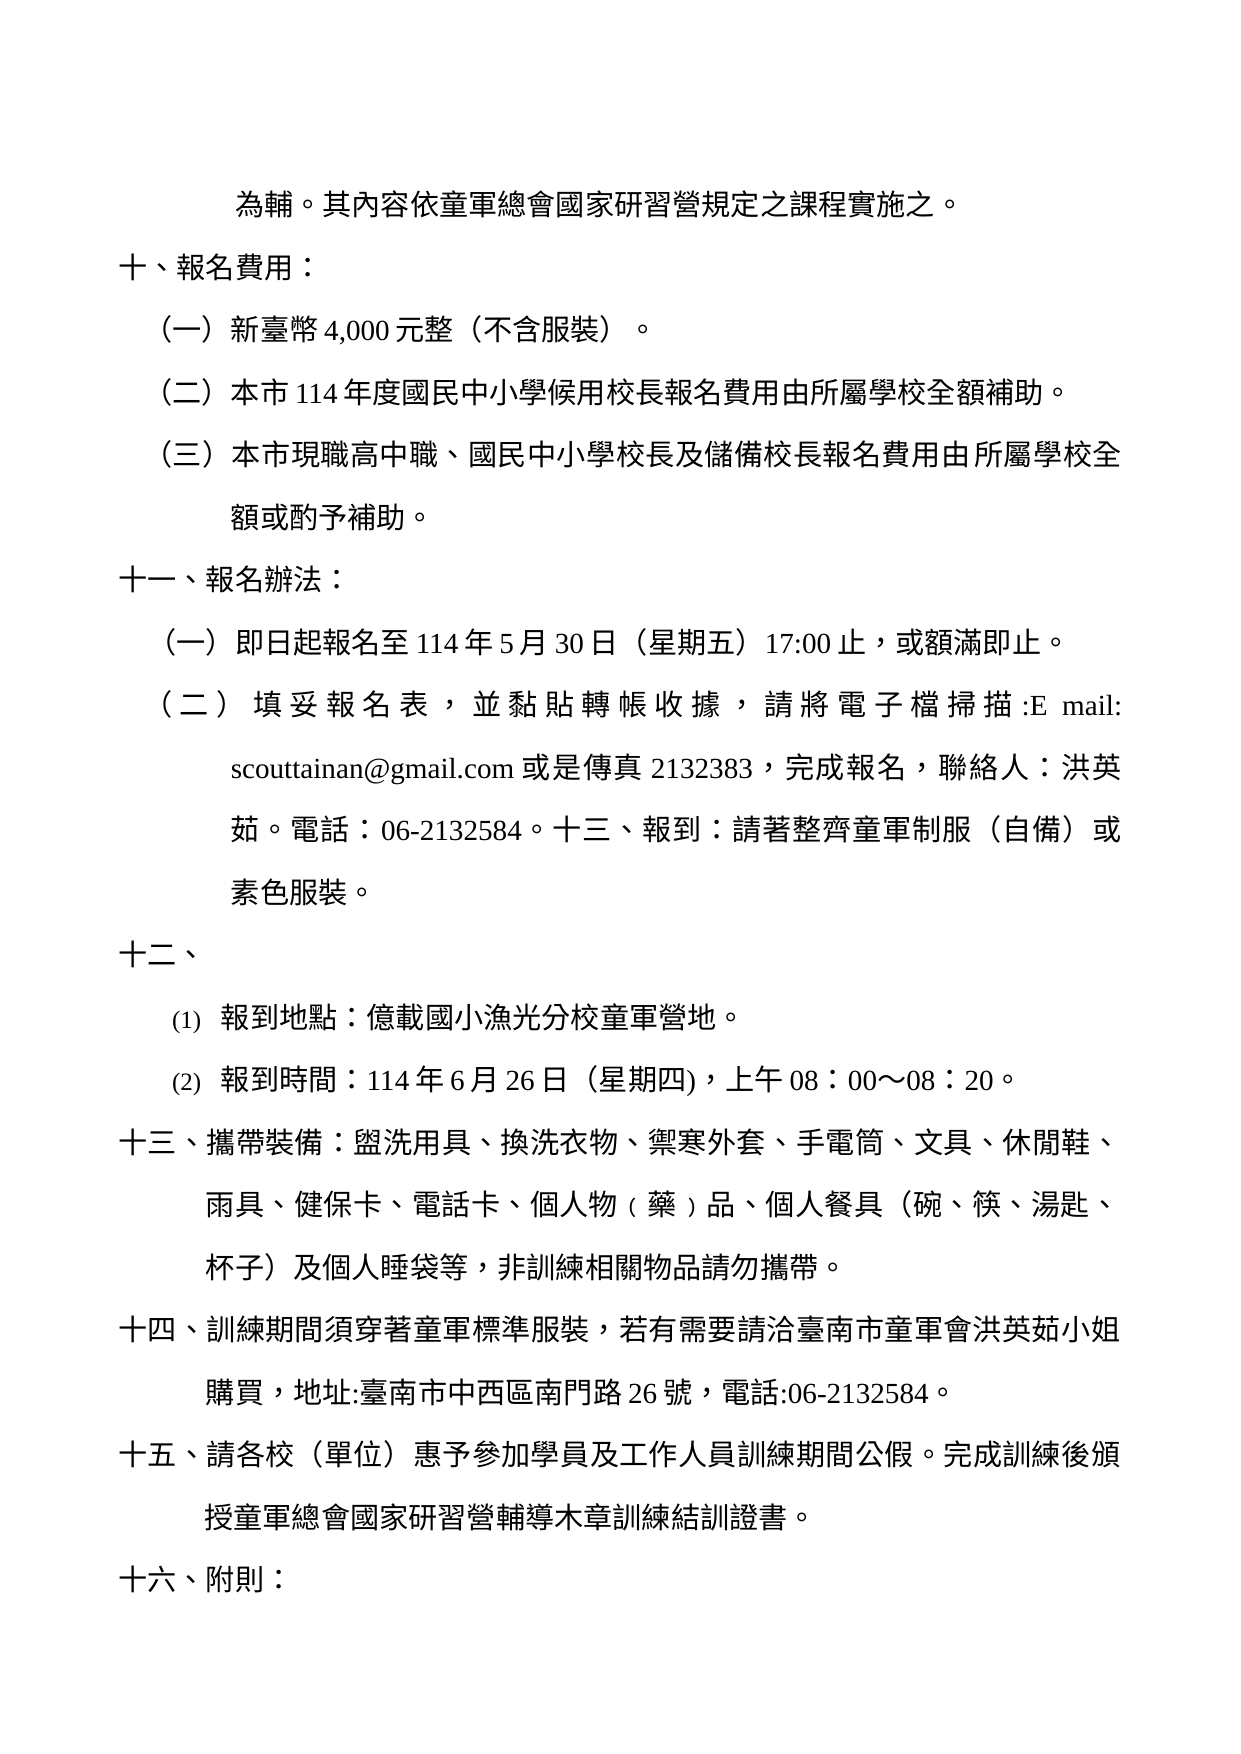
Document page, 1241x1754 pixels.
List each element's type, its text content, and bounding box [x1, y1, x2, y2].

text 十五、請各校（單位）惠予參加學員及工作人員訓練期間公假。完成訓練後頒授童軍總會國家研習營輔導木章訓練結訓證書。 [118, 1411, 1122, 1536]
text 為輔。其內容依童軍總會國家研習營規定之課程實施之。 [118, 161, 1122, 224]
text （二）填妥報名表，並黏貼轉帳收據，請將電子檔掃描:E mail: scouttainan@gmail.com或是傳真2132383，完成報名，聯絡人：洪英茹。電話：06-2132584。十三、報到：請著整齊童軍制服（自備）或素色服裝。 [143, 661, 1122, 911]
text 十六、附則： [118, 1536, 1122, 1599]
text 十二、 [118, 911, 1122, 974]
list 報到地點：億載國小漁光分校童軍營地。 [172, 974, 1122, 1036]
text （一）即日起報名至114年5月30日（星期五）17:00止，或額滿即止。 [118, 599, 1122, 661]
text 十一、報名辦法： [118, 536, 1122, 599]
text （二）本市114年度國民中小學候用校長報名費用由所屬學校全額補助。 [143, 349, 1122, 411]
list 報到時間：114年6月26日（星期四)，上午08：00～08：20。 [172, 1036, 1122, 1099]
text 十三、攜帶裝備：盥洗用具、換洗衣物、禦寒外套、手電筒、文具、休閒鞋、雨具、健保卡、電話卡、個人物﹙藥﹚品、個人餐具（碗、筷、湯匙、杯子）及個人睡袋等，非訓練相關物品請勿攜帶。 [118, 1099, 1122, 1286]
text （一）新臺幣4,000元整（不含服裝）。 [143, 286, 1122, 349]
text 十四、訓練期間須穿著童軍標準服裝，若有需要請洽臺南市童軍會洪英茹小姐購買，地址:臺南市中西區南門路26號，電話:06-2132584。 [118, 1286, 1122, 1411]
text （三）本市現職高中職、國民中小學校長及儲備校長報名費用由所屬學校全額或酌予補助。 [143, 411, 1122, 536]
text 十、報名費用： [118, 224, 1122, 286]
